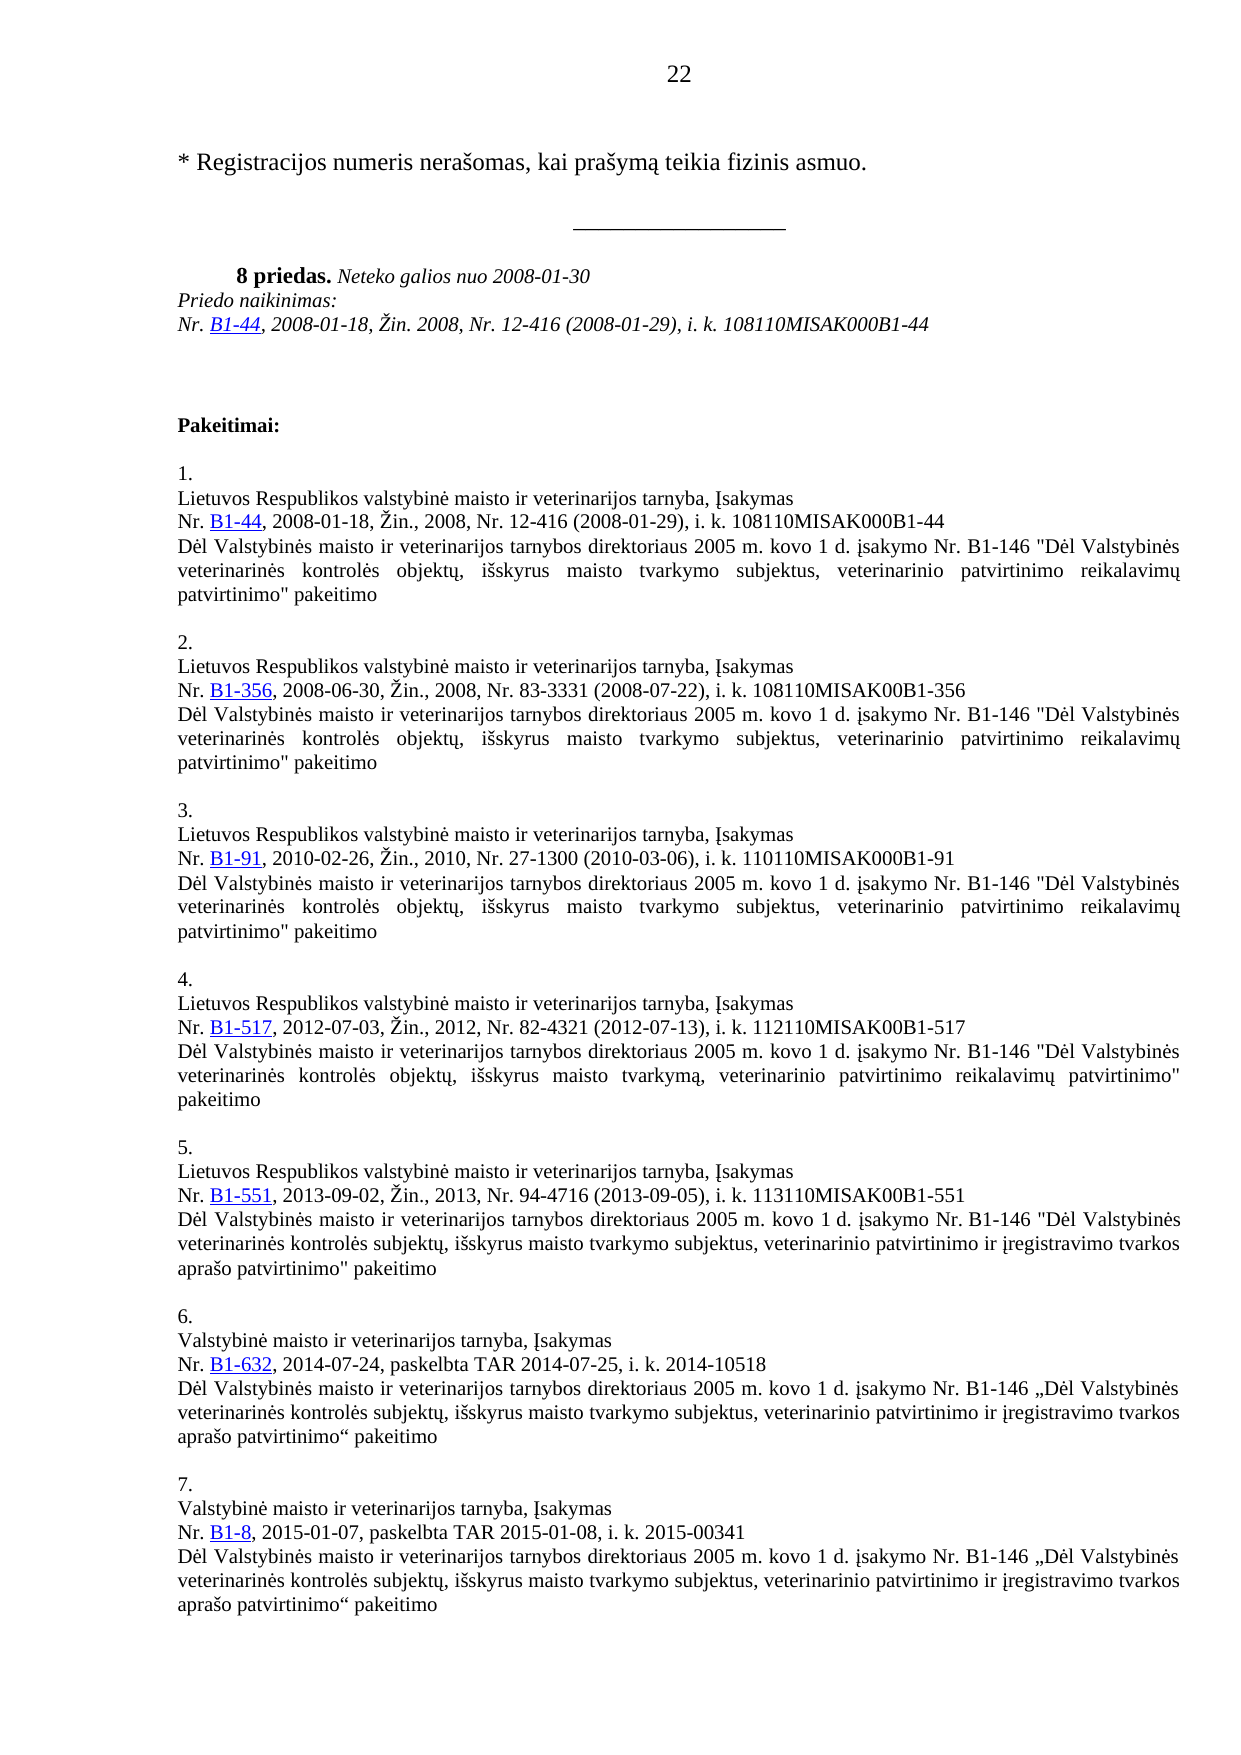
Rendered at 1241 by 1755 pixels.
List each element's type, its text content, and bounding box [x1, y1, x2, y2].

text Lietuvos Respublikos valstybinė maisto ir veterinarijos tarnyba, Įsakymas [177, 991, 1181, 1015]
text Nr. B1-551, 2013-09-02, Žin., 2013, Nr. 94-4716 (2013-09-05), i. k. 113110MISAK00B1-551 [177, 1183, 1181, 1207]
text Nr. B1-91, 2010-02-26, Žin., 2010, Nr. 27-1300 (2010-03-06), i. k. 110110MISAK000B1-91 [177, 846, 1181, 870]
text Lietuvos Respublikos valstybinė maisto ir veterinarijos tarnyba, Įsakymas [177, 822, 1181, 846]
text Dėl Valstybinės maisto ir veterinarijos tarnybos direktoriaus 2005 m. kovo 1 d. įsakymo Nr. B1-146 "Dėl Valstybinės veterinarinės kontrolės objektų, išskyrus maisto tvarkymą, veterinarinio patvirtinimo reikalavimų patvirtinimo" pakeitimo [177, 1039, 1181, 1111]
text Dėl Valstybinės maisto ir veterinarijos tarnybos direktoriaus 2005 m. kovo 1 d. įsakymo Nr. B1-146 "Dėl Valstybinės veterinarinės kontrolės objektų, išskyrus maisto tvarkymo subjektus, veterinarinio patvirtinimo reikalavimų patvirtinimo" pakeitimo [177, 870, 1181, 943]
text Dėl Valstybinės maisto ir veterinarijos tarnybos direktoriaus 2005 m. kovo 1 d. įsakymo Nr. B1-146 „Dėl Valstybinės veterinarinės kontrolės subjektų, išskyrus maisto tvarkymo subjektus, veterinarinio patvirtinimo ir įregistravimo tvarkos aprašo patvirtinimo“ pakeitimo [177, 1544, 1181, 1616]
text Nr. B1-44, 2008-01-18, Žin., 2008, Nr. 12-416 (2008-01-29), i. k. 108110MISAK000B1-44 [177, 509, 1181, 533]
text Lietuvos Respublikos valstybinė maisto ir veterinarijos tarnyba, Įsakymas [177, 485, 1181, 509]
text Dėl Valstybinės maisto ir veterinarijos tarnybos direktoriaus 2005 m. kovo 1 d. įsakymo Nr. B1-146 "Dėl Valstybinės veterinarinės kontrolės objektų, išskyrus maisto tvarkymo subjektus, veterinarinio patvirtinimo reikalavimų patvirtinimo" pakeitimo [177, 533, 1181, 606]
text 5. [177, 1135, 1181, 1159]
text Dėl Valstybinės maisto ir veterinarijos tarnybos direktoriaus 2005 m. kovo 1 d. įsakymo Nr. B1-146 "Dėl Valstybinės veterinarinės kontrolės objektų, išskyrus maisto tvarkymo subjektus, veterinarinio patvirtinimo reikalavimų patvirtinimo" pakeitimo [177, 702, 1181, 774]
text Valstybinė maisto ir veterinarijos tarnyba, Įsakymas [177, 1328, 1181, 1352]
text Nr. B1-517, 2012-07-03, Žin., 2012, Nr. 82-4321 (2012-07-13), i. k. 112110MISAK00B1-517 [177, 1015, 1181, 1039]
text Dėl Valstybinės maisto ir veterinarijos tarnybos direktoriaus 2005 m. kovo 1 d. įsakymo Nr. B1-146 "Dėl Valstybinės veterinarinės kontrolės subjektų, išskyrus maisto tvarkymo subjektus, veterinarinio patvirtinimo ir įregistravimo tvarkos aprašo patvirtinimo" pakeitimo [177, 1207, 1181, 1279]
text _________________ [177, 204, 1181, 233]
text Nr. B1-356, 2008-06-30, Žin., 2008, Nr. 83-3331 (2008-07-22), i. k. 108110MISAK00B1-356 [177, 678, 1181, 702]
text 1. [177, 461, 1181, 485]
text Nr. B1-632, 2014-07-24, paskelbta TAR 2014-07-25, i. k. 2014-10518 [177, 1352, 1181, 1376]
text Priedo naikinimas: [177, 288, 1181, 312]
text Lietuvos Respublikos valstybinė maisto ir veterinarijos tarnyba, Įsakymas [177, 1159, 1181, 1183]
text Nr. B1-44, 2008-01-18, Žin. 2008, Nr. 12-416 (2008-01-29), i. k. 108110MISAK000B1-44 [177, 312, 1181, 336]
text 4. [177, 967, 1181, 991]
text 8 priedas. Neteko galios nuo 2008-01-30 [177, 262, 1181, 288]
text 2. [177, 630, 1181, 654]
text 7. [177, 1472, 1181, 1496]
text Valstybinė maisto ir veterinarijos tarnyba, Įsakymas [177, 1496, 1181, 1520]
text Dėl Valstybinės maisto ir veterinarijos tarnybos direktoriaus 2005 m. kovo 1 d. įsakymo Nr. B1-146 „Dėl Valstybinės veterinarinės kontrolės subjektų, išskyrus maisto tvarkymo subjektus, veterinarinio patvirtinimo ir įregistravimo tvarkos aprašo patvirtinimo“ pakeitimo [177, 1376, 1181, 1448]
text Nr. B1-8, 2015-01-07, paskelbta TAR 2015-01-08, i. k. 2015-00341 [177, 1520, 1181, 1544]
text 3. [177, 798, 1181, 822]
text * Registracijos numeris nerašomas, kai prašymą teikia fizinis asmuo. [177, 147, 1181, 176]
text Lietuvos Respublikos valstybinė maisto ir veterinarijos tarnyba, Įsakymas [177, 654, 1181, 678]
text Pakeitimai: [177, 413, 1181, 437]
text 6. [177, 1303, 1181, 1328]
